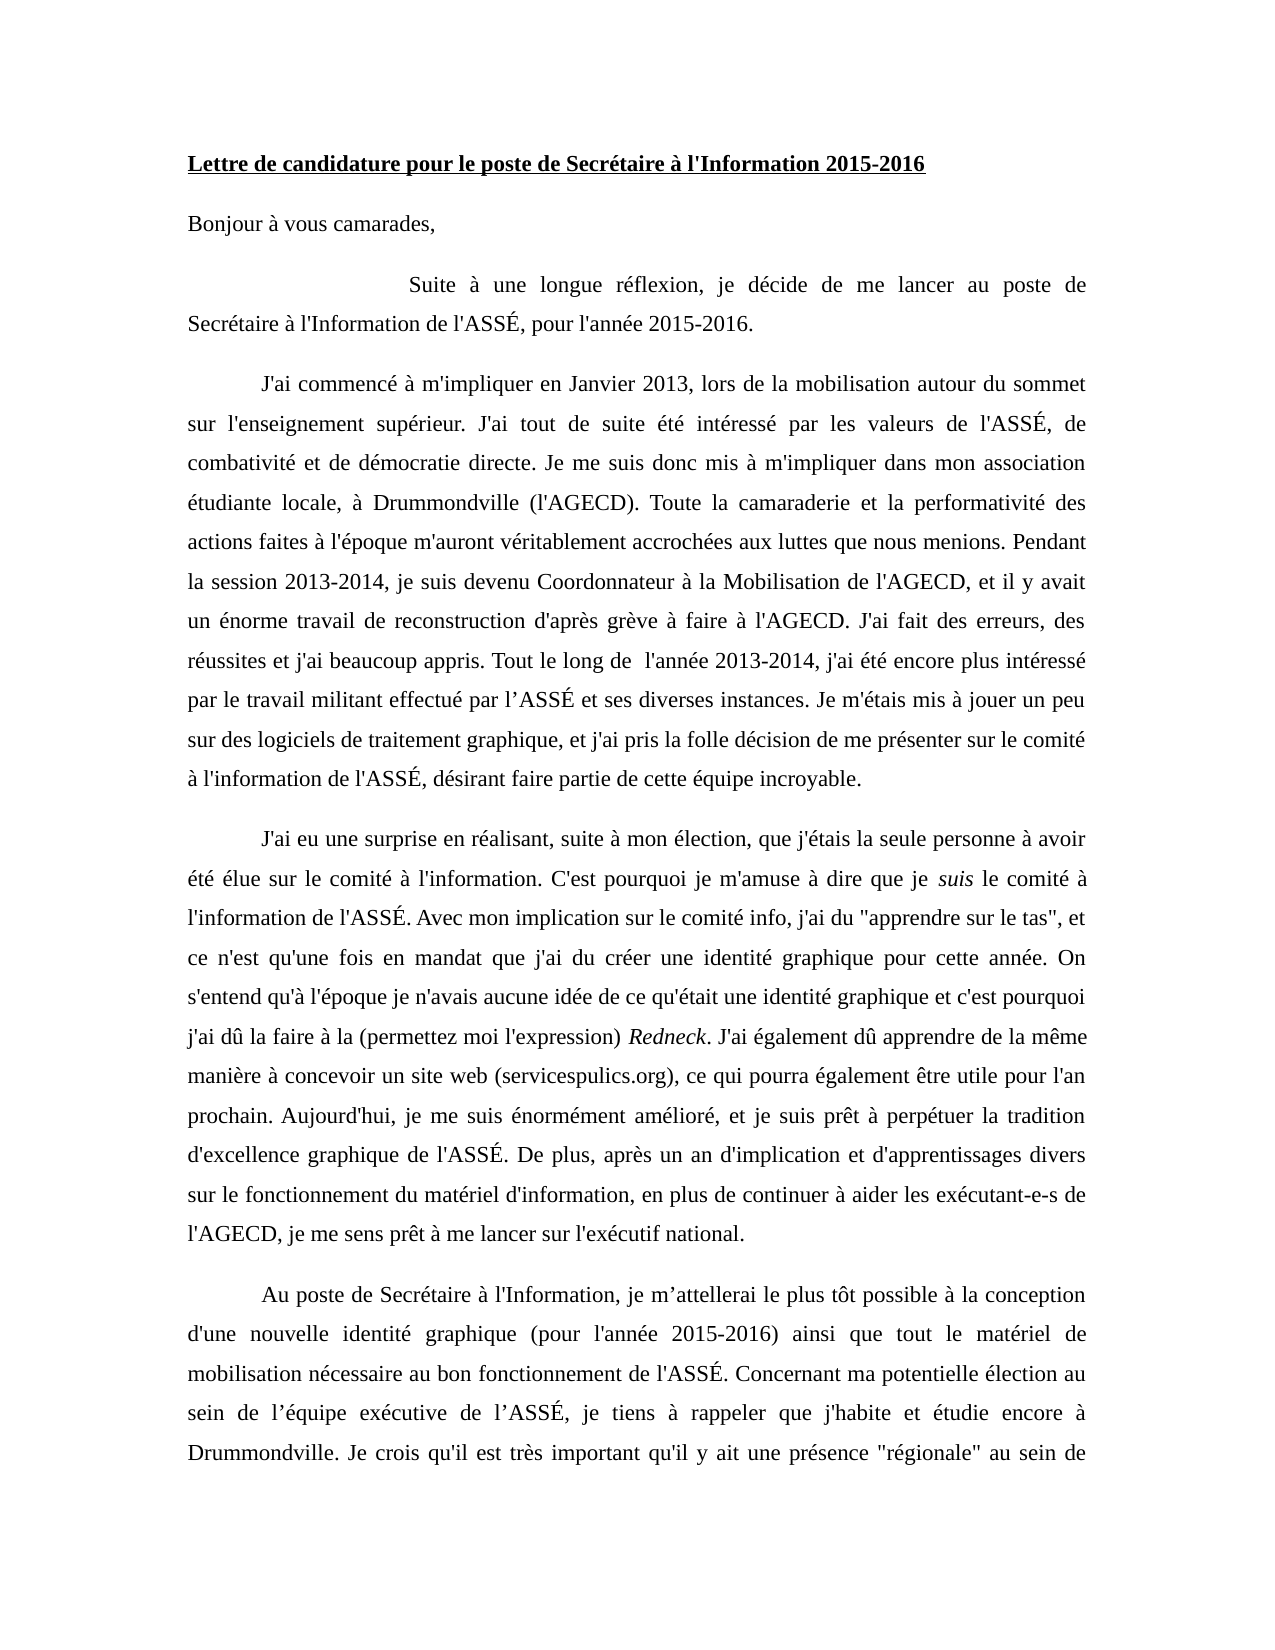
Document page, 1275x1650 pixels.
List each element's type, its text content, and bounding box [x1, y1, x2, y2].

text Bonjour à vous camarades, [187, 210, 1087, 237]
text Au poste de Secrétaire à l'Information, je m’attellerai le plus tôt possible à la conception d'une nouvelle identité graphique (pour l'année 2015-2016) ainsi que tout le matériel de mobilisation nécessaire au bon fonctionnement de l'ASSÉ. Concernant ma potentielle élection au sein de l’équipe exécutive de l’ASSÉ, je tiens à rappeler que j'habite et étudie encore à Drummondville. Je crois qu'il est très important qu'il y ait une présence "régionale" au sein de [187, 1281, 1087, 1465]
text J'ai eu une surprise en réalisant, suite à mon élection, que j'étais la seule personne à avoir été élue sur le comité à l'information. C'est pourquoi je m'amuse à dire que je suis le comité à l'information de l'ASSÉ. Avec mon implication sur le comité info, j'ai du "apprendre sur le tas", et ce n'est qu'une fois en mandat que j'ai du créer une identité graphique pour cette année. On s'entend qu'à l'époque je n'avais aucune idée de ce qu'était une identité graphique et c'est pourquoi j'ai dû la faire à la (permettez moi l'expression) Redneck. J'ai également dû apprendre de la même manière à concevoir un site web (servicespulics.org), ce qui pourra également être utile pour l'an prochain. Aujourd'hui, je me suis énormément amélioré, et je suis prêt à perpétuer la tradition d'excellence graphique de l'ASSÉ. De plus, après un an d'implication et d'apprentissages divers sur le fonctionnement du matériel d'information, en plus de continuer à aider les exécutant-e-s de l'AGECD, je me sens prêt à me lancer sur l'exécutif national. [187, 826, 1087, 1247]
text Suite à une longue réflexion, je décide de me lancer au poste de Secrétaire à l'Information de l'ASSÉ, pour l'année 2015-2016. [187, 271, 1087, 336]
text J'ai commencé à m'impliquer en Janvier 2013, lors de la mobilisation autour du sommet sur l'enseignement supérieur. J'ai tout de suite été intéressé par les valeurs de l'ASSÉ, de combativité et de démocratie directe. Je me suis donc mis à m'impliquer dans mon association étudiante locale, à Drummondville (l'AGECD). Toute la camaraderie et la performativité des actions faites à l'époque m'auront véritablement accrochées aux luttes que nous menions. Pendant la session 2013-2014, je suis devenu Coordonnateur à la Mobilisation de l'AGECD, et il y avait un énorme travail de reconstruction d'après grève à faire à l'AGECD. J'ai fait des erreurs, des réussites et j'ai beaucoup appris. Tout le long de l'année 2013-2014, j'ai été encore plus intéressé par le travail militant effectué par l’ASSÉ et ses diverses instances. Je m'étais mis à jouer un peu sur des logiciels de traitement graphique, et j'ai pris la folle décision de me présenter sur le comité à l'information de l'ASSÉ, désirant faire partie de cette équipe incroyable. [187, 370, 1087, 792]
text Lettre de candidature pour le poste de Secrétaire à l'Information 2015-2016 [187, 150, 1087, 176]
